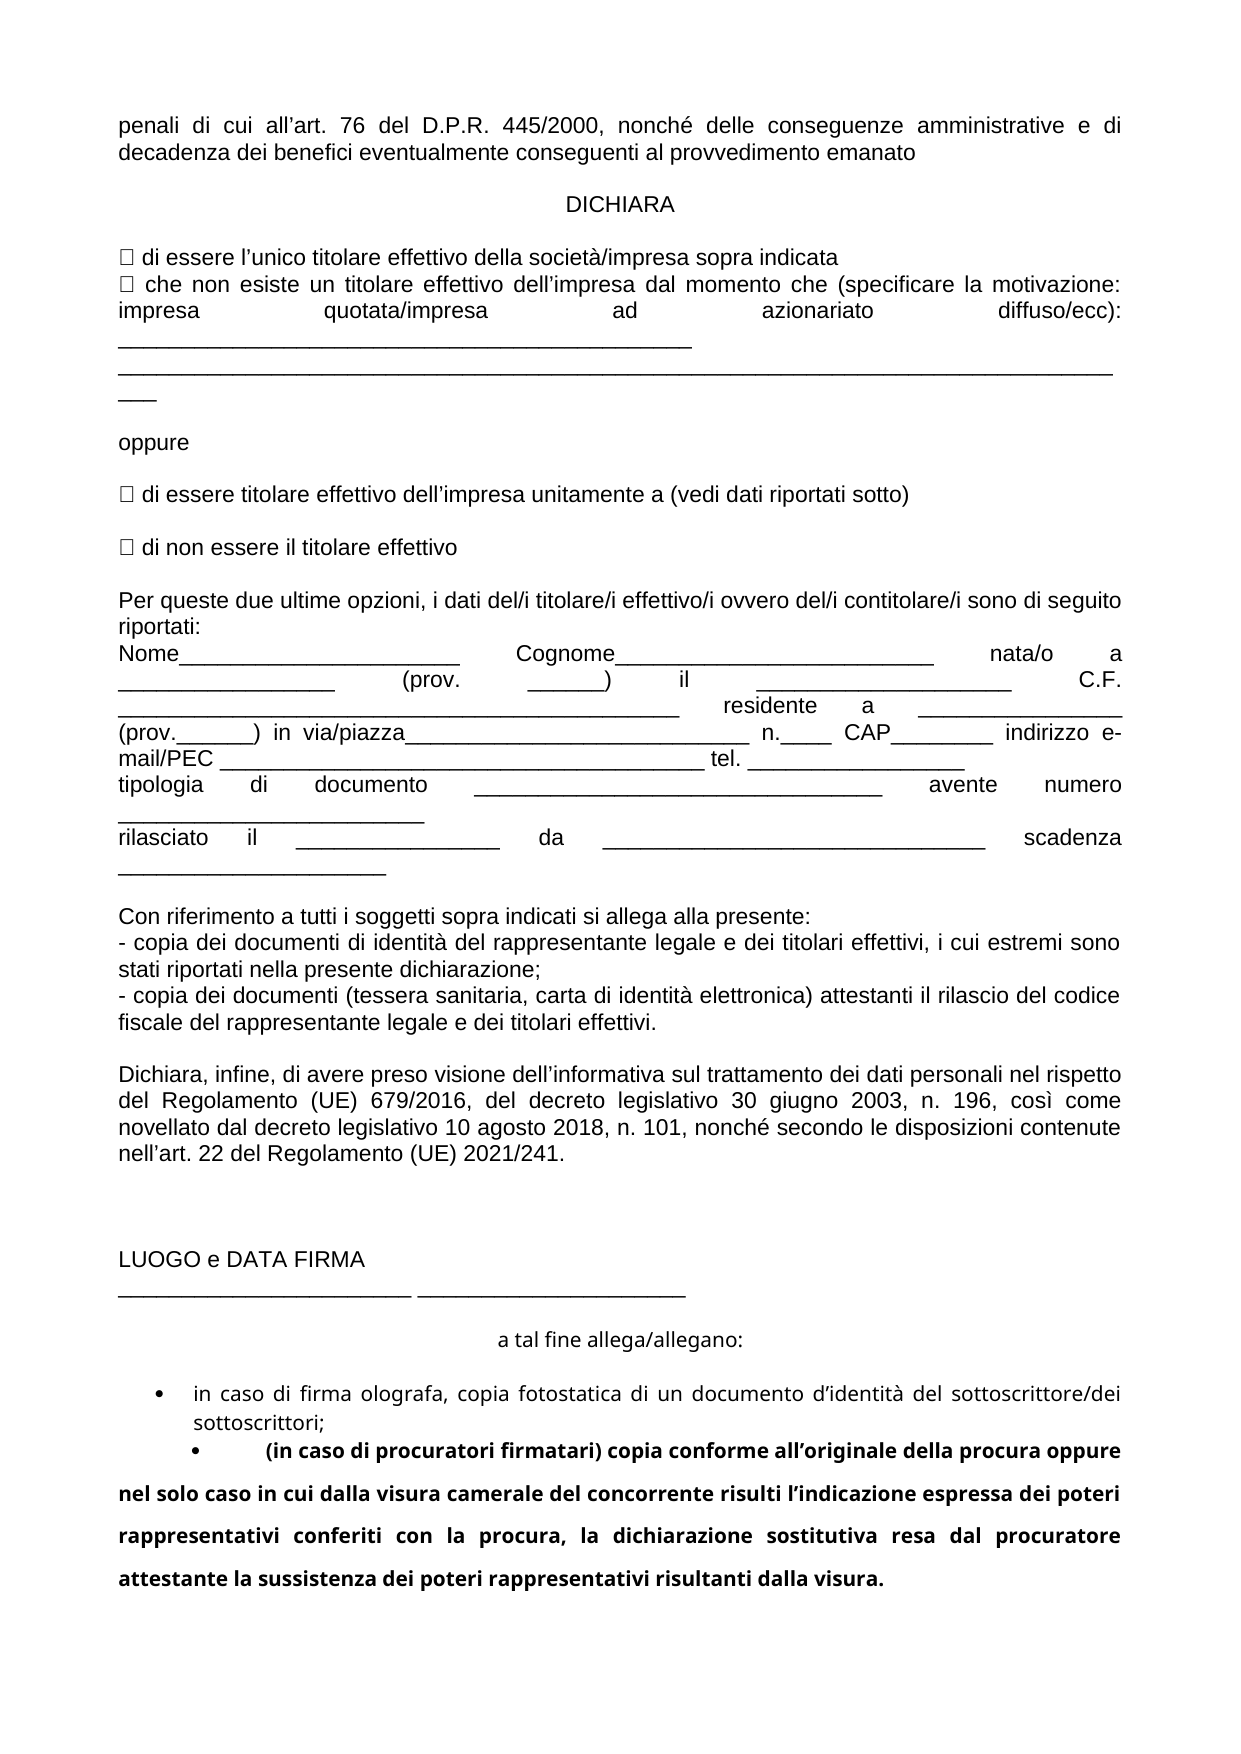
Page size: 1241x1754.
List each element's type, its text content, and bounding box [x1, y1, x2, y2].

list (in caso di procuratori firmatari) copia conforme all’originale della procura oppure nel solo caso in cui dalla visura camerale del concorrente risulti l’indicazione espressa dei poteri rappresentativi conferiti con la procura, la dichiarazione sostitutiva resa dal procuratore attestante la sussistenza dei poteri rappresentativi risultanti dalla visura. [118, 1436, 1122, 1593]
list in caso di firma olografa, copia fotostatica di un documento d’identità del sottoscrittore/dei sottoscrittori; [156, 1379, 1122, 1436]
text  di essere l’unico titolare effettivo della società/impresa sopra indicata [118, 244, 1122, 271]
text DICHIARA [118, 191, 1122, 218]
text _________________________________________________________________________________ [118, 349, 1122, 402]
text tipologia di documento ________________________________ avente numero ________________________ [118, 771, 1122, 824]
text - copia dei documenti di identità del rappresentante legale e dei titolari effettivi, i cui estremi sono stati riportati nella presente dichiarazione; [118, 929, 1122, 982]
text Dichiara, infine, di avere preso visione dell’informativa sul trattamento dei dati personali nel rispetto del Regolamento (UE) 679/2016, del decreto legislativo 30 giugno 2003, n. 196, così come novellato dal decreto legislativo 10 agosto 2018, n. 101, nonché secondo le disposizioni contenute nell’art. 22 del Regolamento (UE) 2021/241. [118, 1061, 1122, 1167]
text  di non essere il titolare effettivo [118, 534, 1122, 560]
text Con riferimento a tutti i soggetti sopra indicati si allega alla presente: [118, 903, 1122, 929]
text Per queste due ultime opzioni, i dati del/i titolare/i effettivo/i ovvero del/i contitolare/i sono di seguito riportati: [118, 587, 1122, 639]
text Nome______________________ Cognome_________________________ nata/o a _________________ (prov. ______) il ____________________ C.F. ____________________________________________ residente a ________________ (prov.______) in via/piazza___________________________ n.____ CAP________ indirizzo e-mail/PEC ______________________________________ tel. _________________ [118, 639, 1122, 771]
text oppure [118, 429, 1122, 455]
text  di essere titolare effettivo dell’impresa unitamente a (vedi dati riportati sotto) [118, 481, 1122, 508]
text rilasciato il ________________ da ______________________________ scadenza _____________________ [118, 824, 1122, 877]
text LUOGO e DATA FIRMA [118, 1246, 1122, 1272]
text - copia dei documenti (tessera sanitaria, carta di identità elettronica) attestanti il rilascio del codice fiscale del rappresentante legale e dei titolari effettivi. [118, 982, 1122, 1035]
text _______________________ _____________________ [118, 1272, 1122, 1298]
text a tal fine allega/allegano: [118, 1325, 1122, 1353]
text  che non esiste un titolare effettivo dell’impresa dal momento che (specificare la motivazione: impresa quotata/impresa ad azionariato diffuso/ecc): _____________________________________________ [118, 271, 1122, 349]
text penali di cui all’art. 76 del D.P.R. 445/2000, nonché delle conseguenze amministrative e di decadenza dei benefici eventualmente conseguenti al provvedimento emanato [118, 112, 1122, 165]
